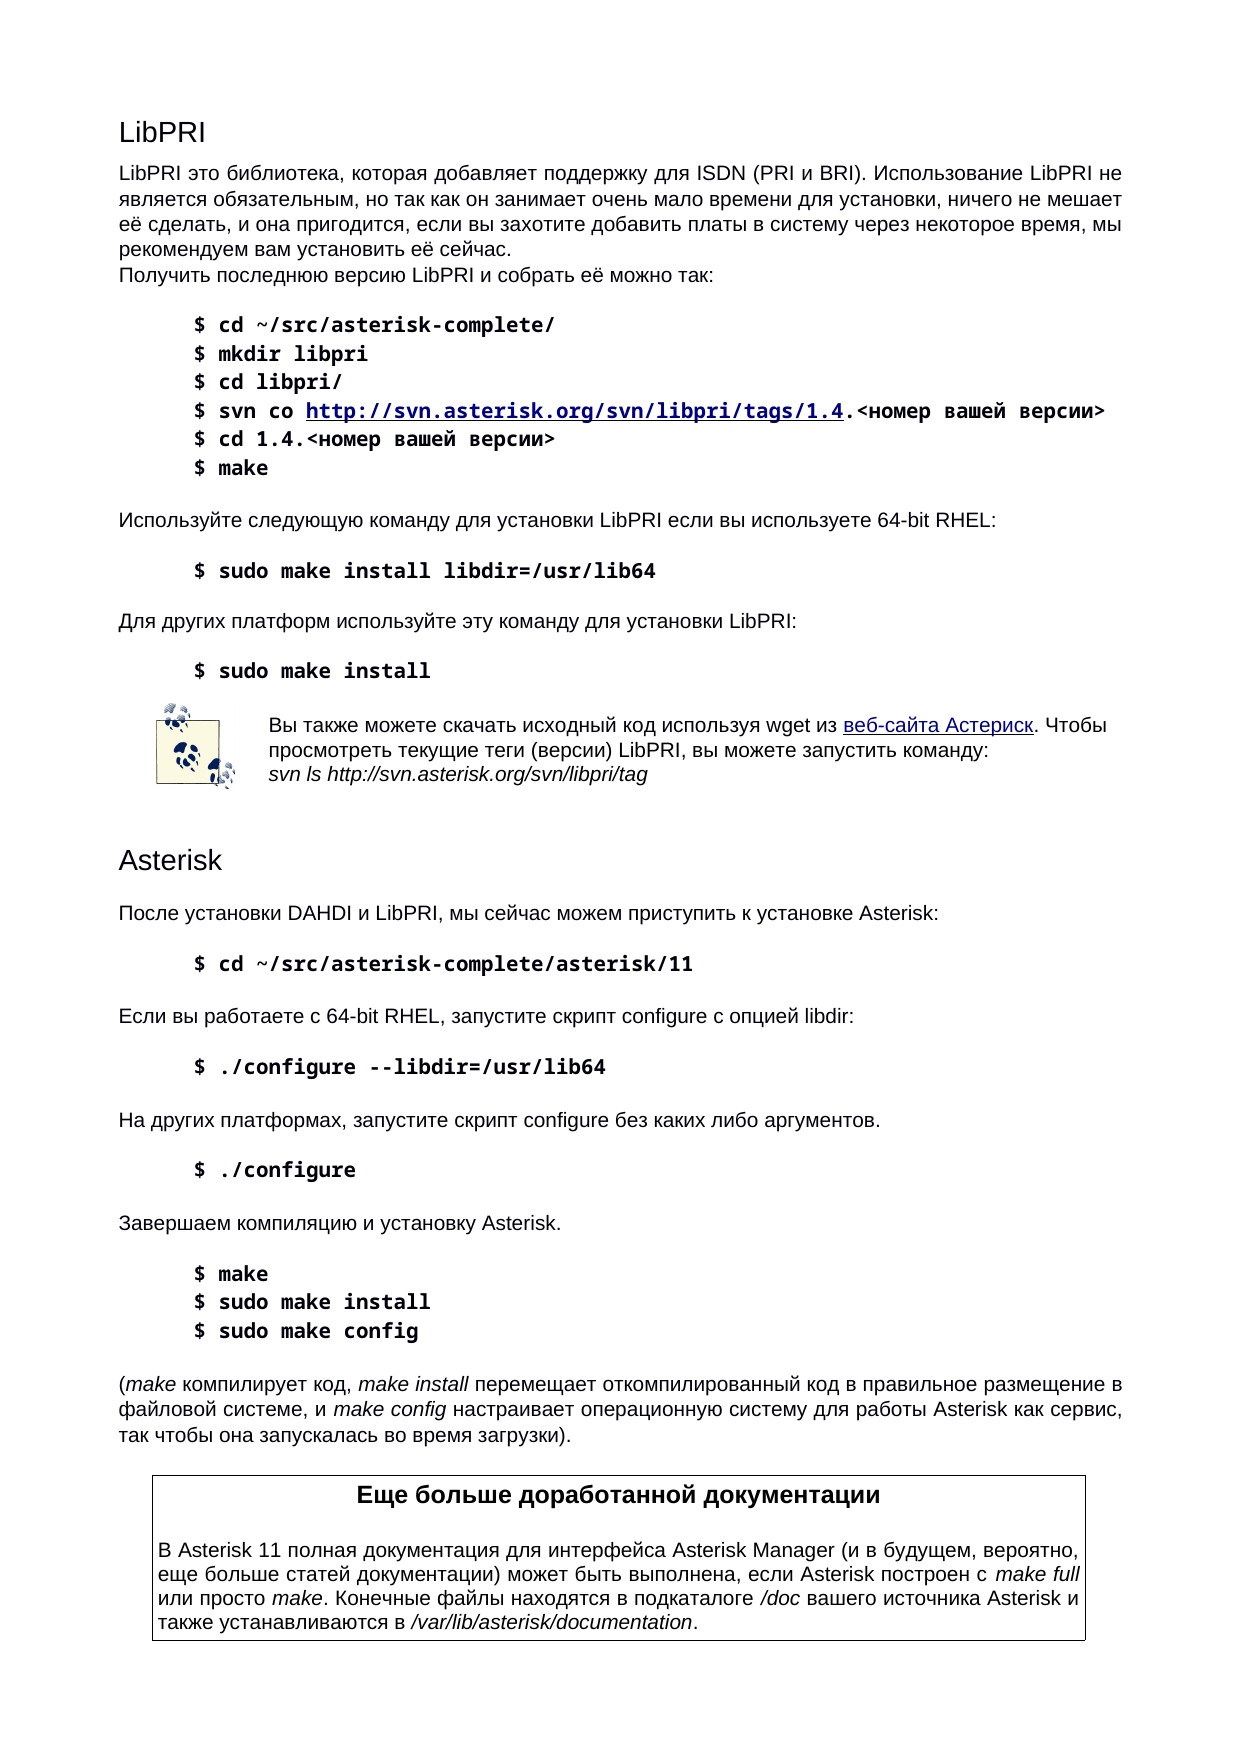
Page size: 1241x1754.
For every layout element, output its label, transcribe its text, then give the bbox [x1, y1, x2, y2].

text Используйте следующую команду для установки LibPRI если вы используете 64-bit RHEL: [118, 508, 1123, 532]
text $ sudo make install [118, 656, 1123, 685]
text Для других платформ используйте эту команду для установки LibPRI: [118, 608, 1123, 632]
text $ svn co http://svn.asterisk.org/svn/libpri/tags/1.4.<номер вашей версии> [193, 396, 1123, 424]
text $ sudo make install [193, 1287, 1123, 1316]
text $ sudo make install libdir=/usr/lib64 [118, 556, 1123, 584]
text LibPRI это библиотека, которая добавляет поддержку для ISDN (PRI и BRI). Использование LibPRI не является обязательным, но так как он занимает очень мало времени для установки, ничего не мешает её сделать, и она пригодится, если вы захотите добавить платы в систему через некоторое время, мы рекомендуем вам установить её сейчас. [119, 161, 1123, 261]
text (make компилирует код, make install перемещает откомпилированный код в правильное размещение в файловой системе, и make config настраивает операционную систему для работы Asterisk как сервис, так чтобы она запускалась во время загрузки). [118, 1371, 1123, 1447]
text $ make [193, 453, 1123, 481]
text $ sudo make config [193, 1316, 1123, 1344]
text $ make [193, 1259, 1123, 1287]
text Получить последнюю версию LibPRI и собрать её можно так: [119, 262, 1123, 286]
text svn ls http://svn.asterisk.org/svn/libpri/tag [268, 762, 1123, 786]
text $ cd ~/src/asterisk-complete/asterisk/11 [118, 949, 1123, 977]
text $ ./configure [118, 1156, 1123, 1184]
text Asterisk [118, 843, 1123, 877]
text Если вы работаете с 64-bit RHEL, запустите скрипт configure с опцией libdir: [118, 1004, 1123, 1028]
text LibPRI [119, 114, 1123, 148]
text Завершаем компиляцию и установку Asterisk. [118, 1211, 1123, 1235]
table_header Еще больше доработанной документации В Asterisk 11 полная документация для интерфейса Asterisk Manager (и в будущем, вероятно, еще больше статей документации) может быть выполнена, если Asterisk построен с make full или просто make. Конечные файлы находятся в подкаталоге /doc вашего источника Asterisk и также устанавливаются в /var/lib/asterisk/documentation. [153, 1476, 1085, 1639]
text $ ./configure --libdir=/usr/lib64 [118, 1052, 1123, 1081]
picture [156, 703, 235, 789]
text Вы также можете скачать исходный код используя wget из веб-сайта Астериск. Чтобы просмотреть текущие теги (версии) LibPRI, вы можете запустить команду: [268, 713, 1123, 761]
text $ cd libpri/ [193, 367, 1123, 396]
text После установки DAHDI и LibPRI, мы сейчас можем приступить к установке Asterisk: [118, 901, 1123, 925]
text $ cd 1.4.<номер вашей версии> [193, 424, 1123, 453]
text На других платформах, запустите скрипт configure без каких либо аргументов. [118, 1108, 1123, 1132]
text $ mkdir libpri [193, 339, 1123, 367]
text $ cd ~/src/asterisk-complete/ [193, 310, 1123, 339]
